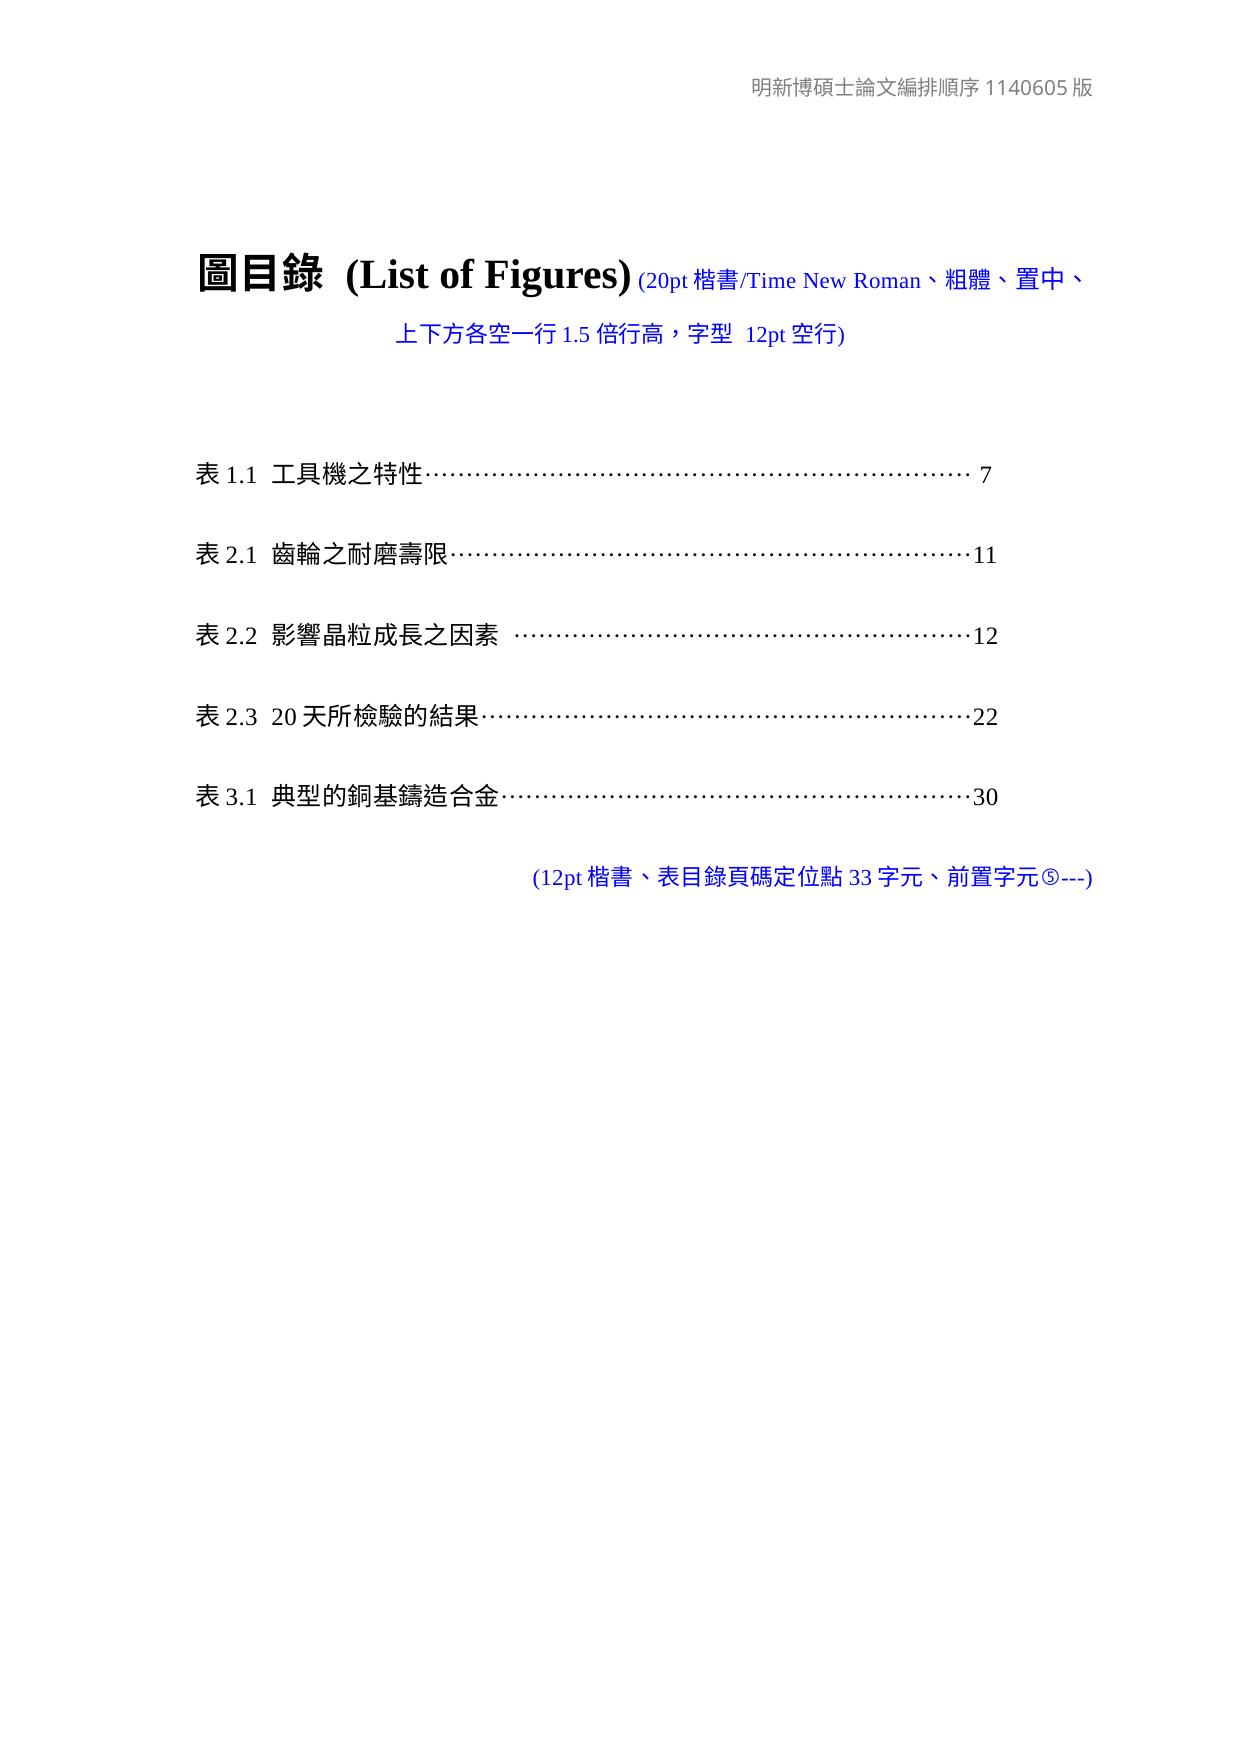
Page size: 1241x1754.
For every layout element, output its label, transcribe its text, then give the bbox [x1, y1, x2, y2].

text 表2.3 20天所檢驗的結果 22 [148, 672, 1092, 735]
text 表3.1 典型的銅基鑄造合金 30 [148, 753, 1092, 816]
text 表1.1 工具機之特性 7 [148, 431, 1092, 493]
text 表2.2 影響晶粒成長之因素 12 [148, 592, 1092, 654]
text (12pt楷書、表目錄頁碼定位點33字元、前置字元---) [148, 834, 1092, 896]
text 表2.1 齒輪之耐磨壽限 11 [148, 511, 1092, 574]
text 圖目錄 (List of Figures) (20pt楷書/Time New Roman、粗體、置中、上下方各空一行1.5 倍行高，字型 12pt 空行) [148, 229, 1092, 354]
